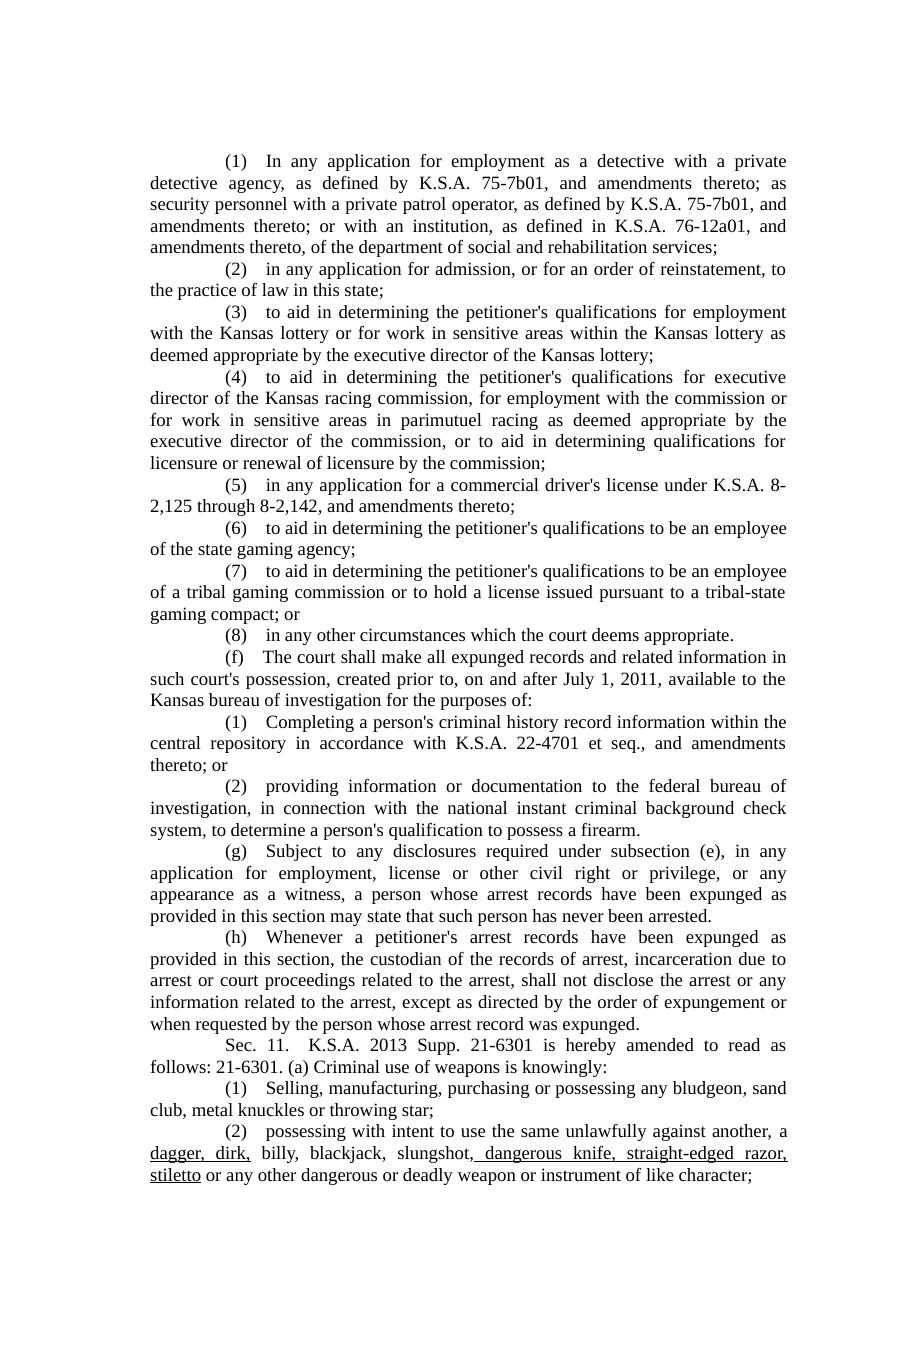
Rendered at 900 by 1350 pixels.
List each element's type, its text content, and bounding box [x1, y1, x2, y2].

text (2) providing information or documentation to the federal bureau of investigation, in connection with the national instant criminal background check system, to determine a person's qualification to possess a firearm. [150, 775, 787, 840]
text (2) in any application for admission, or for an order of reinstatement, to the practice of law in this state; [150, 258, 787, 301]
text (5) in any application for a commercial driver's license under K.S.A. 8-2,125 through 8-2,142, and amendments thereto; [150, 473, 787, 517]
text (f) The court shall make all expunged records and related information in such court's possession, created prior to, on and after July 1, 2011, available to the Kansas bureau of investigation for the purposes of: [150, 646, 787, 711]
text Sec. 11. K.S.A. 2013 Supp. 21-6301 is hereby amended to read as follows: 21-6301. (a) Criminal use of weapons is knowingly: [150, 1034, 787, 1077]
text (g) Subject to any disclosures required under subsection (e), in any application for employment, license or other civil right or privilege, or any appearance as a witness, a person whose arrest records have been expunged as provided in this section may state that such person has never been arrested. [150, 840, 787, 926]
text (4) to aid in determining the petitioner's qualifications for executive director of the Kansas racing commission, for employment with the commission or for work in sensitive areas in parimutuel racing as deemed appropriate by the executive director of the commission, or to aid in determining qualifications for licensure or renewal of licensure by the commission; [150, 366, 787, 473]
text (6) to aid in determining the petitioner's qualifications to be an employee of the state gaming agency; [150, 517, 787, 560]
text (2) possessing with intent to use the same unlawfully against another, a dagger, dirk, billy, blackjack, slungshot, dangerous knife, straight-edged razor, stiletto or any other dangerous or deadly weapon or instrument of like character; [150, 1120, 787, 1185]
text (1) Completing a person's criminal history record information within the central repository in accordance with K.S.A. 22-4701 et seq., and amendments thereto; or [150, 711, 787, 775]
text (7) to aid in determining the petitioner's qualifications to be an employee of a tribal gaming commission or to hold a license issued pursuant to a tribal-state gaming compact; or [150, 560, 787, 624]
text (8) in any other circumstances which the court deems appropriate. [150, 624, 787, 646]
text (1) In any application for employment as a detective with a private detective agency, as defined by K.S.A. 75-7b01, and amendments thereto; as security personnel with a private patrol operator, as defined by K.S.A. 75-7b01, and amendments thereto; or with an institution, as defined in K.S.A. 76-12a01, and amendments thereto, of the department of social and rehabilitation services; [150, 150, 787, 258]
text (1) Selling, manufacturing, purchasing or possessing any bludgeon, sand club, metal knuckles or throwing star; [150, 1077, 787, 1120]
text (3) to aid in determining the petitioner's qualifications for employment with the Kansas lottery or for work in sensitive areas within the Kansas lottery as deemed appropriate by the executive director of the Kansas lottery; [150, 301, 787, 366]
text (h) Whenever a petitioner's arrest records have been expunged as provided in this section, the custodian of the records of arrest, incarceration due to arrest or court proceedings related to the arrest, shall not disclose the arrest or any information related to the arrest, except as directed by the order of expungement or when requested by the person whose arrest record was expunged. [150, 926, 787, 1034]
